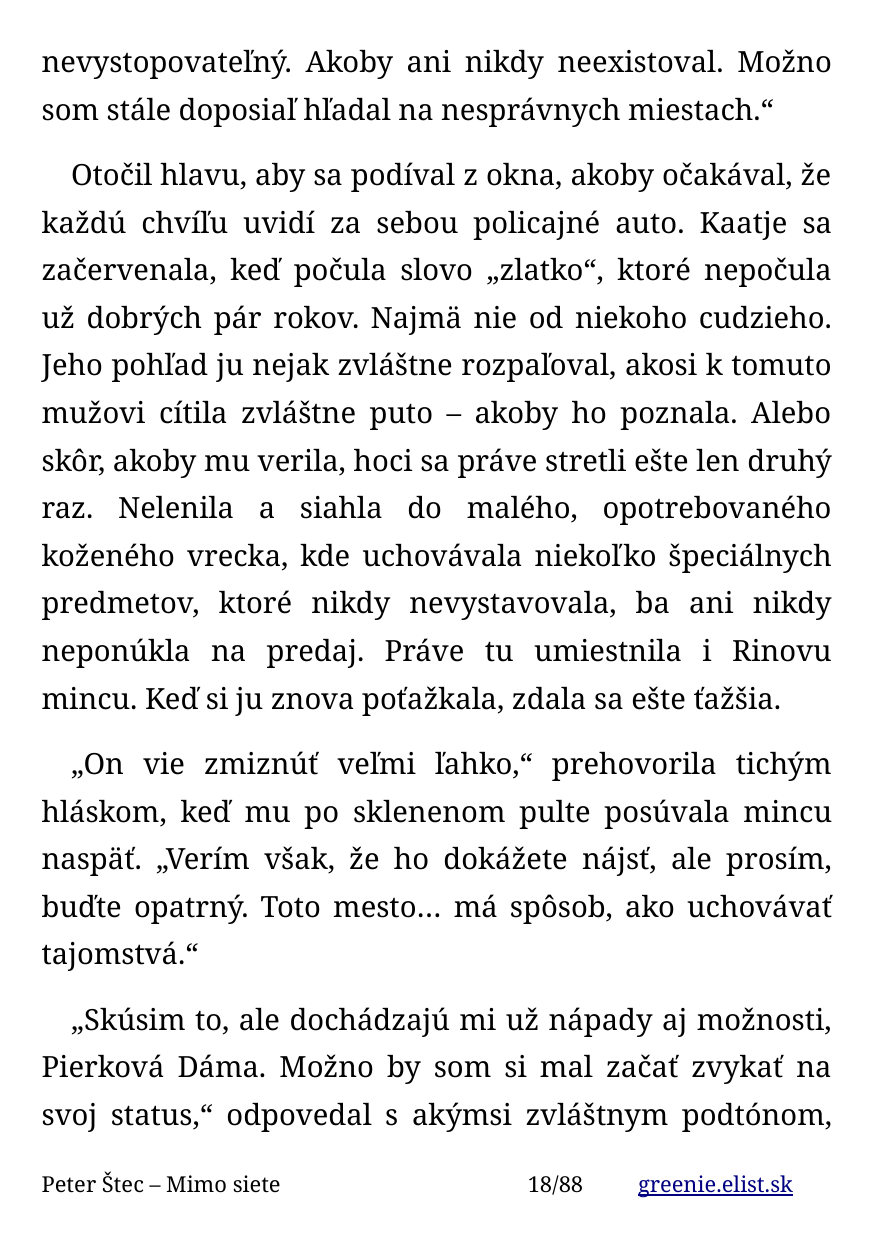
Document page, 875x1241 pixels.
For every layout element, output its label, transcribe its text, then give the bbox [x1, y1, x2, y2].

text nevystopovateľný. Akoby ani nikdy neexistoval. Možno som stále doposiaľ hľadal na nesprávnych miestach.“ [41, 41, 833, 129]
text „On vie zmiznúť veľmi ľahko,“ prehovorila tichým hláskom, keď mu po sklenenom pulte posúvala mincu naspäť. „Verím však, že ho dokážete nájsť, ale prosím, buďte opatrný. Toto mesto… má spôsob, ako uchovávať tajomstvá.“ [41, 743, 833, 973]
text Otočil hlavu, aby sa podíval z okna, akoby očakával, že každú chvíľu uvidí za sebou policajné auto. Kaatje sa začervenala, keď počula slovo „zlatko“, ktoré nepočula už dobrých pár rokov. Najmä nie od niekoho cudzieho. Jeho pohľad ju nejak zvláštne rozpaľoval, akosi k tomuto mužovi cítila zvláštne puto – akoby ho poznala. Alebo skôr, akoby mu verila, hoci sa práve stretli ešte len druhý raz. Nelenila a siahla do malého, opotrebovaného koženého vrecka, kde uchovávala niekoľko špeciálnych predmetov, ktoré nikdy nevystavovala, ba ani nikdy neponúkla na predaj. Práve tu umiestnila i Rinovu mincu. Keď si ju znova poťažkala, zdala sa ešte ťažšia. [41, 154, 833, 718]
text „Skúsim to, ale dochádzajú mi už nápady aj možnosti, Pierková Dáma. Možno by som si mal začať zvykať na svoj status,“ odpovedal s akýmsi zvláštnym podtónom, [41, 999, 833, 1134]
